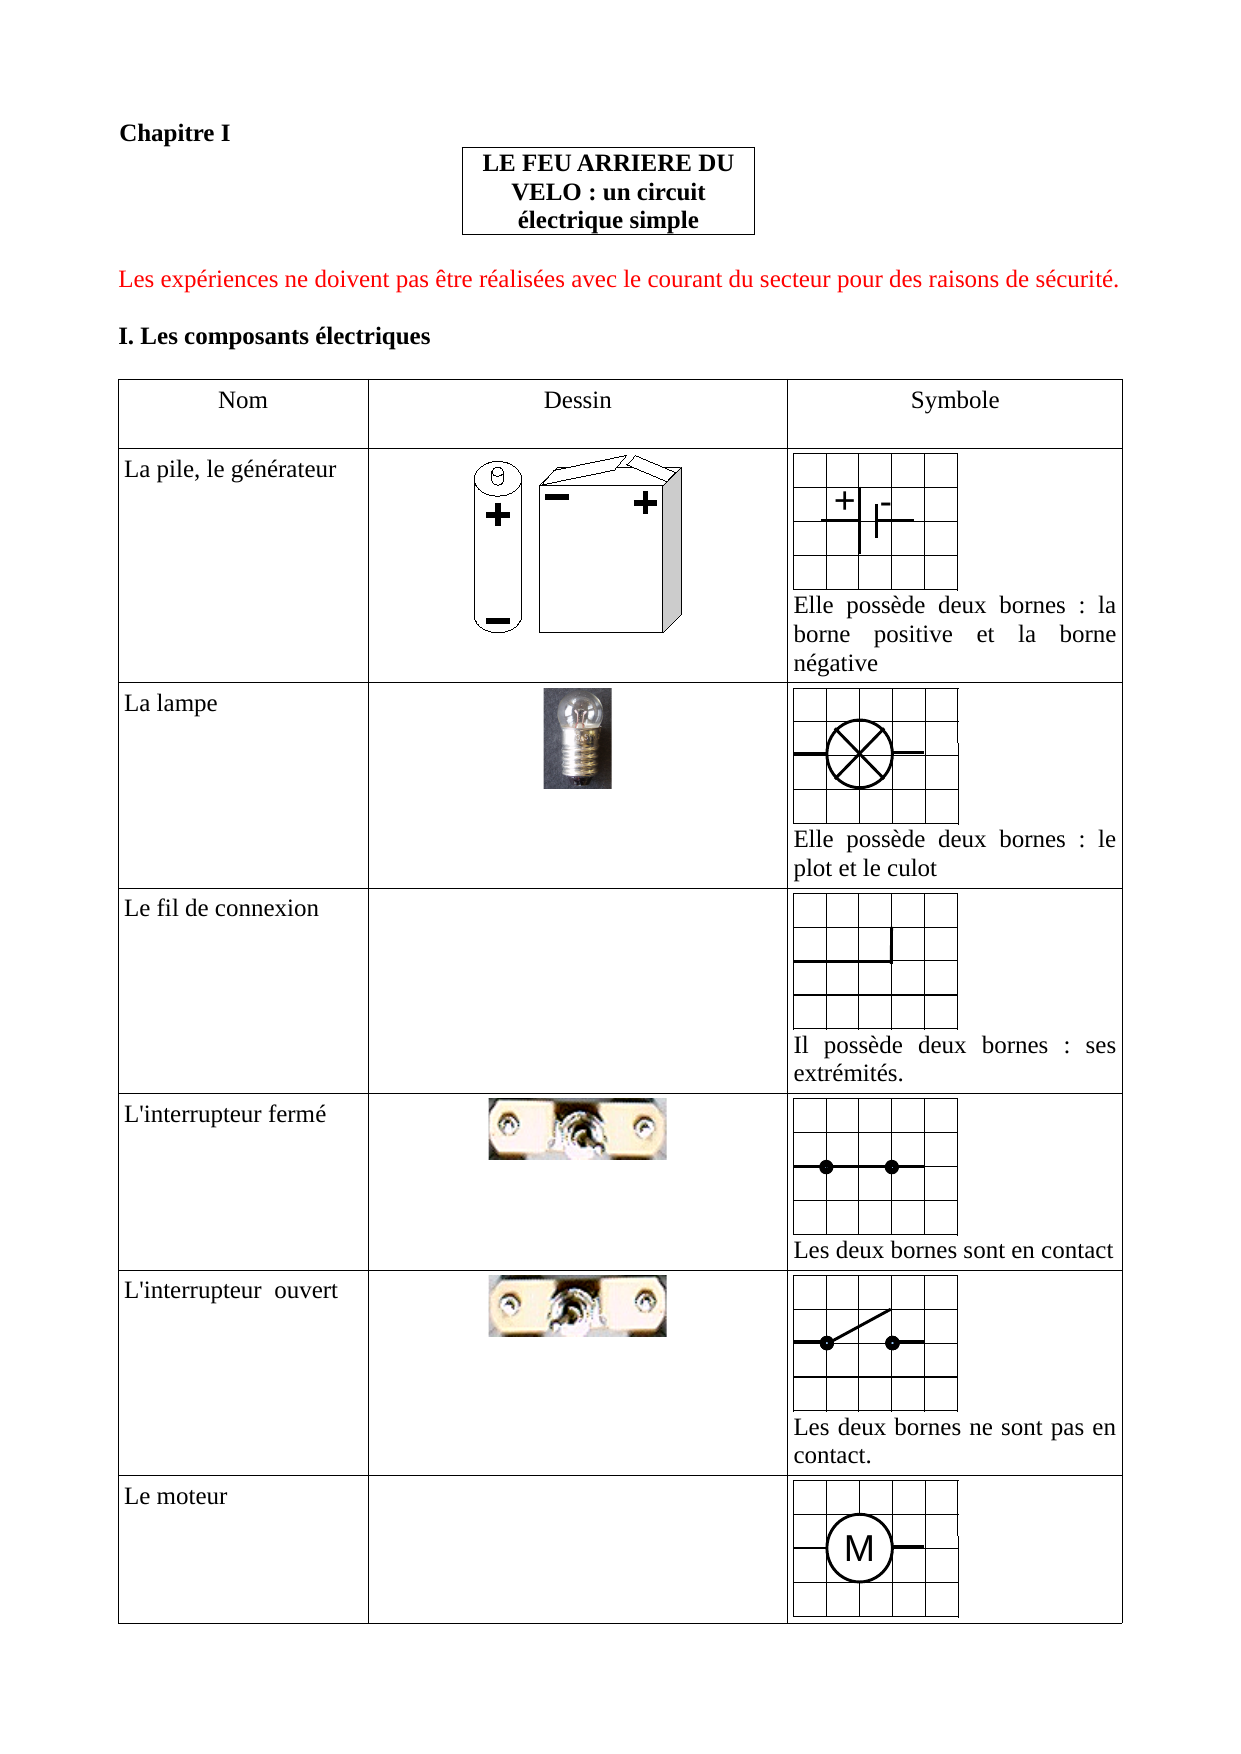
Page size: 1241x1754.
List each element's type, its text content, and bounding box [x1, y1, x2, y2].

table_cell La lampe [119, 683, 368, 888]
table_cell Le moteur [119, 1476, 368, 1623]
picture [488, 1098, 667, 1160]
text Les expériences ne doivent pas être réalisées avec le courant du secteur pour des raisons de sécurité. [118, 264, 1122, 293]
table_cell Elle possède deux bornes : le plot et le culot [788, 683, 1122, 888]
table_cell Il possède deux bornes : ses extrémités. [788, 889, 1122, 1093]
table_cell Le fil de connexion [119, 889, 368, 1093]
picture [488, 1275, 667, 1337]
table_cell [369, 1094, 787, 1270]
table_header Nom [119, 380, 368, 448]
text I. Les composants électriques [118, 321, 1122, 350]
table_header Dessin [369, 380, 787, 448]
text LE FEU ARRIERE DU VELO : un circuit électrique simple [463, 148, 754, 234]
text Chapitre I [119, 118, 755, 147]
table_cell La pile, le générateur [119, 449, 368, 682]
table_cell [369, 449, 787, 682]
table_cell Les deux bornes ne sont pas en contact. [788, 1271, 1122, 1475]
table_cell [369, 1271, 787, 1475]
table_cell Les deux bornes sont en contact [788, 1094, 1122, 1270]
table_cell L'interrupteur fermé [119, 1094, 368, 1270]
table_cell L'interrupteur ouvert [119, 1271, 368, 1475]
picture [543, 688, 612, 789]
table_cell Elle possède deux bornes : la borne positive et la borne négative [788, 449, 1122, 682]
table_cell [369, 1476, 787, 1623]
table_cell [369, 683, 787, 888]
table_cell [369, 889, 787, 1093]
table_cell [788, 1476, 1122, 1623]
table_header Symbole [788, 380, 1122, 448]
